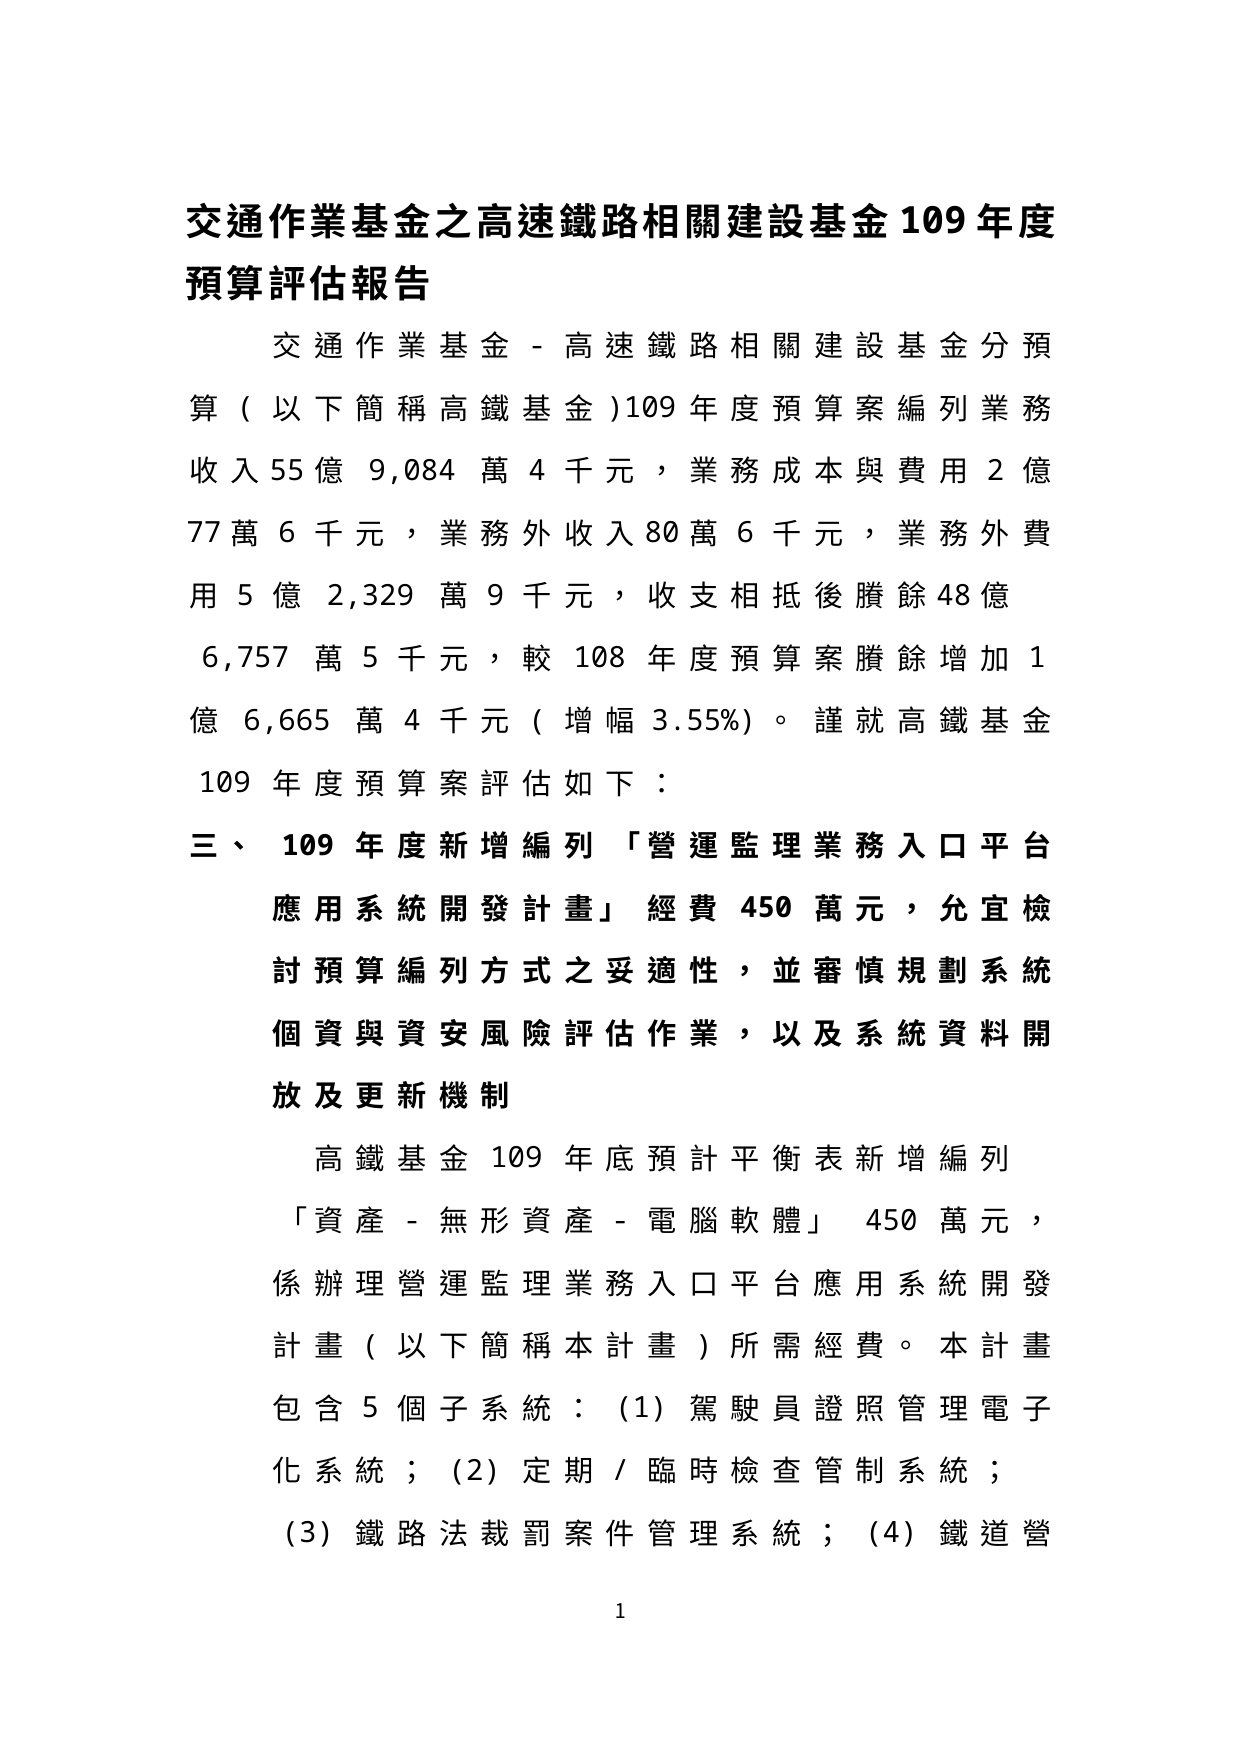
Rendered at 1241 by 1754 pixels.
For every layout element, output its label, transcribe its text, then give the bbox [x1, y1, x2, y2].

text 交通作業基金之高速鐵路相關建設基金109年度預算評估報告 [183, 177, 1058, 302]
text 交通作業基金-高速鐵路相關建設基金分預算(以下簡稱高鐵基金)109年度預算案編列業務收入55億9,084萬4千元，業務成本與費用2億77萬6千元，業務外收入80萬6千元，業務外費用5億2,329萬9千元，收支相抵後賸餘48億6,757萬5千元，較108年度預算案賸餘增加1億6,665萬4千元(增幅3.55%)。謹就高鐵基金109年度預算案評估如下： [183, 302, 1058, 802]
text 高鐵基金109年底預計平衡表新增編列「資產-無形資產-電腦軟體」450萬元，係辦理營運監理業務入口平台應用系統開發計畫(以下簡稱本計畫)所需經費。本計畫包含5個子系統：(1)駕駛員證照管理電子化系統；(2)定期/臨時檢查管制系統；(3)鐵路法裁罰案件管理系統；(4)鐵道營 [242, 1115, 1058, 1552]
text 三、109年度新增編列「營運監理業務入口平台應用系統開發計畫」經費450萬元，允宜檢討預算編列方式之妥適性，並審慎規劃系統個資與資安風險評估作業，以及系統資料開放及更新機制 [183, 802, 1058, 1115]
